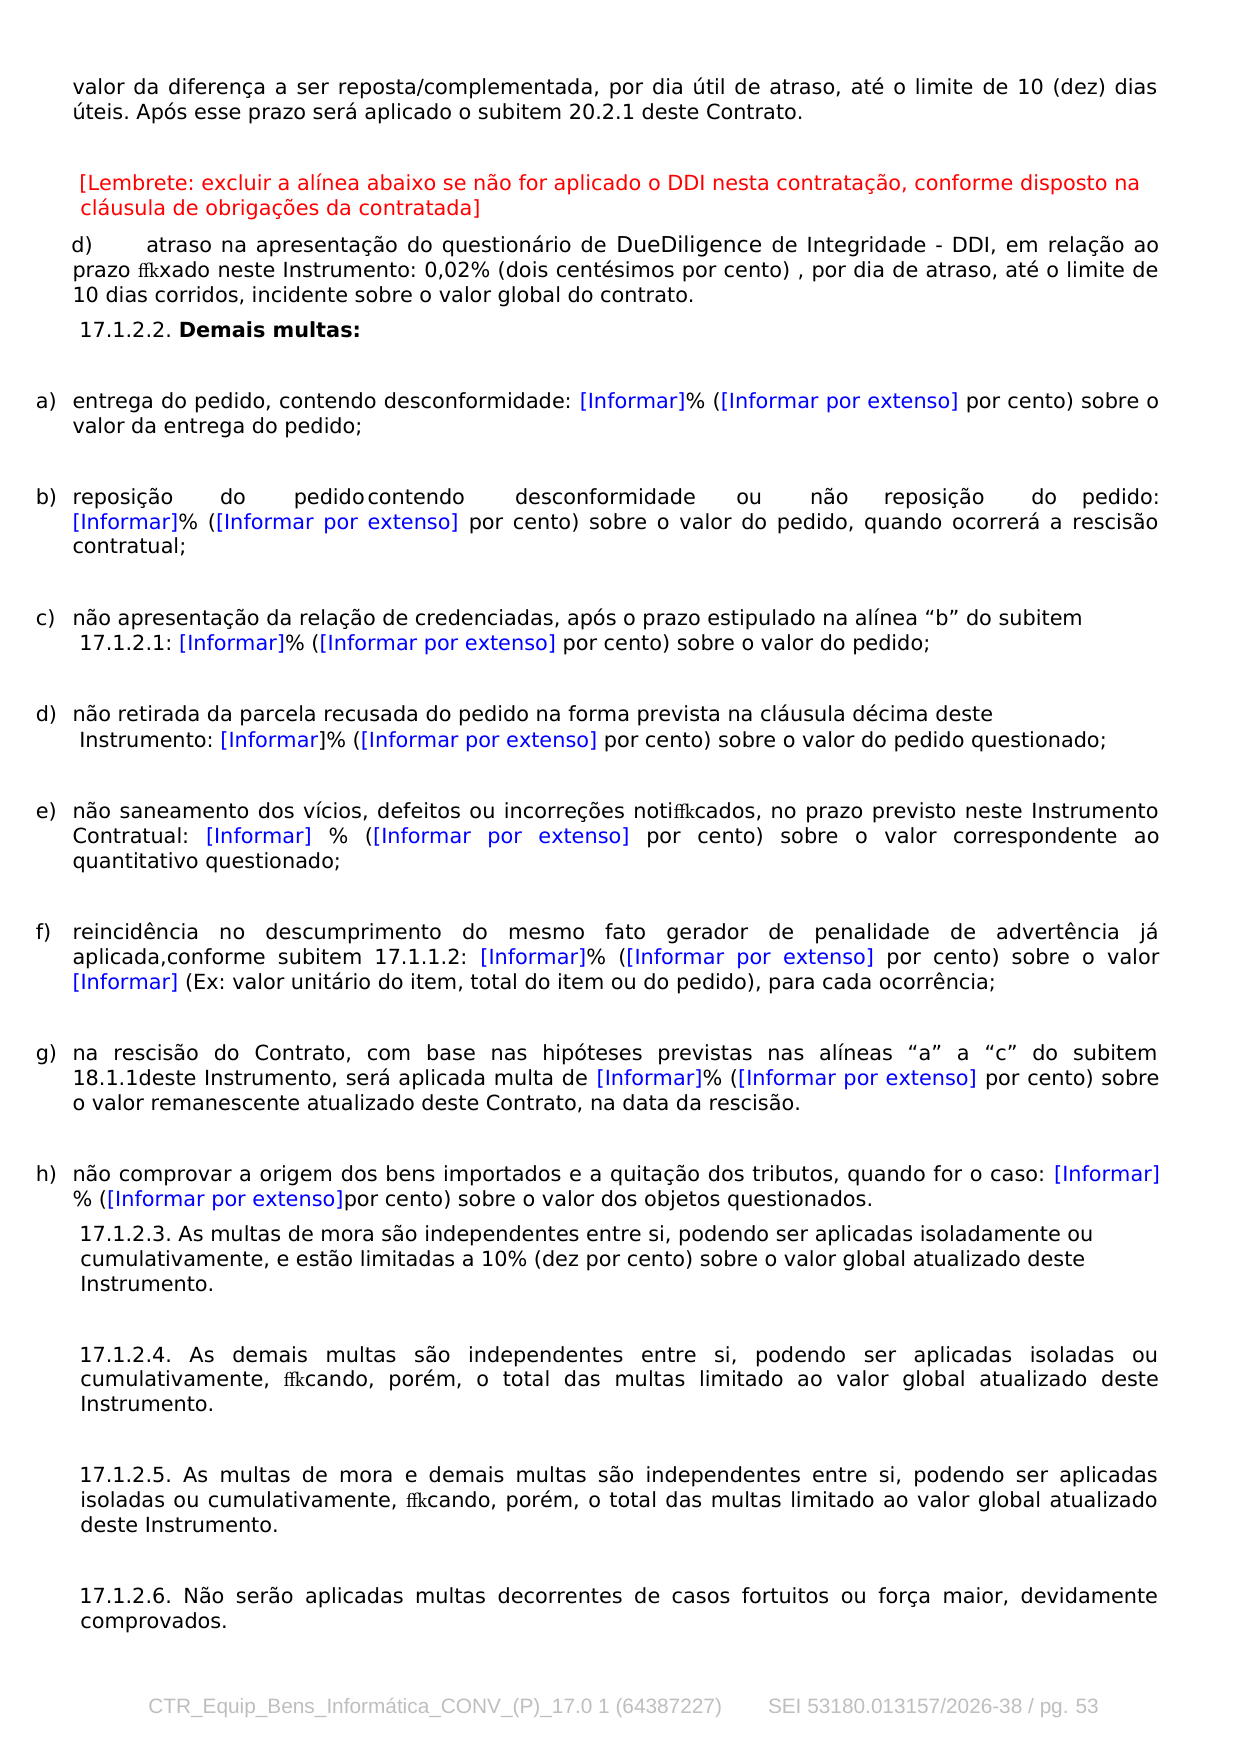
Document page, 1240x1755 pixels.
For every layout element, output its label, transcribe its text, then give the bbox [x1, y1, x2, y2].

text 17.1.2.4. As demais multas são independentes entre si, podendo ser aplicadas isoladas ou cumulativamente, cando, porém, o total das multas limitado ao valor global atualizado deste Instrumento. [79, 1343, 1160, 1417]
text Instrumento: [Informar]% ([Informar por extenso] por cento) sobre o valor do pedido questionado; [79, 728, 1160, 753]
text 17.1.2.6. Não serão aplicadas multas decorrentes de casos fortuitos ou força maior, devidamente comprovados. [79, 1584, 1160, 1633]
list não saneamento dos vícios, defeitos ou incorreções noticados, no prazo previsto neste Instrumento Contratual: [Informar] % ([Informar por extenso] por cento) sobre o valor correspondente ao quantitativo questionado; [36, 799, 1160, 873]
list reincidência no descumprimento do mesmo fato gerador de penalidade de advertência já aplicada,conforme subitem 17.1.1.2: [Informar]% ([Informar por extenso] por cento) sobre o valor [Informar] (Ex: valor unitário do item, total do item ou do pedido), para cada ocorrência; [36, 920, 1160, 994]
list valor da diferença a ser reposta/complementada, por dia útil de atraso, até o limite de 10 (dez) dias úteis. Após esse prazo será aplicado o subitem 20.2.1 deste Contrato. [71, 75, 1160, 124]
text 17.1.2.3. As multas de mora são independentes entre si, podendo ser aplicadas isoladamente ou cumulativamente, e estão limitadas a 10% (dez por cento) sobre o valor global atualizado deste Instrumento. [79, 1222, 1167, 1296]
text 17.1.2.1: [Informar]% ([Informar por extenso] por cento) sobre o valor do pedido; [79, 631, 1160, 656]
text 17.1.2.2. Demais multas: [79, 318, 1167, 342]
list não comprovar a origem dos bens importados e a quitação dos tributos, quando for o caso: [Informar]% ([Informar por extenso]por cento) sobre o valor dos objetos questionados. [36, 1162, 1160, 1211]
list atraso na apresentação do questionário de DueDiligence de Integridade - DDI, em relação ao prazo xado neste Instrumento: 0,02% (dois centésimos por cento) , por dia de atraso, até o limite de 10 dias corridos, incidente sobre o valor global do contrato. [71, 232, 1160, 307]
list não apresentação da relação de credenciadas, após o prazo estipulado na alínea “b” do subitem [36, 606, 1160, 630]
list reposição do pedido contendo desconformidade ou não reposição do pedido: [Informar]% ([Informar por extenso] por cento) sobre o valor do pedido, quando ocorrerá a rescisão contratual; [36, 485, 1160, 559]
list não retirada da parcela recusada do pedido na forma prevista na cláusula décima deste [36, 702, 1160, 727]
list na rescisão do Contrato, com base nas hipóteses previstas nas alíneas “a” a “c” do subitem 18.1.1deste Instrumento, será aplicada multa de [Informar]% ([Informar por extenso] por cento) sobre o valor remanescente atualizado deste Contrato, na data da rescisão. [36, 1041, 1160, 1115]
list entrega do pedido, contendo desconformidade: [Informar]% ([Informar por extenso] por cento) sobre o valor da entrega do pedido; [36, 389, 1160, 438]
text [Lembrete: excluir a alínea abaixo se não for aplicado o DDI nesta contratação, conforme disposto na cláusula de obrigações da contratada] [79, 171, 1167, 221]
text 17.1.2.5. As multas de mora e demais multas são independentes entre si, podendo ser aplicadas isoladas ou cumulativamente, cando, porém, o total das multas limitado ao valor global atualizado deste Instrumento. [79, 1463, 1160, 1537]
